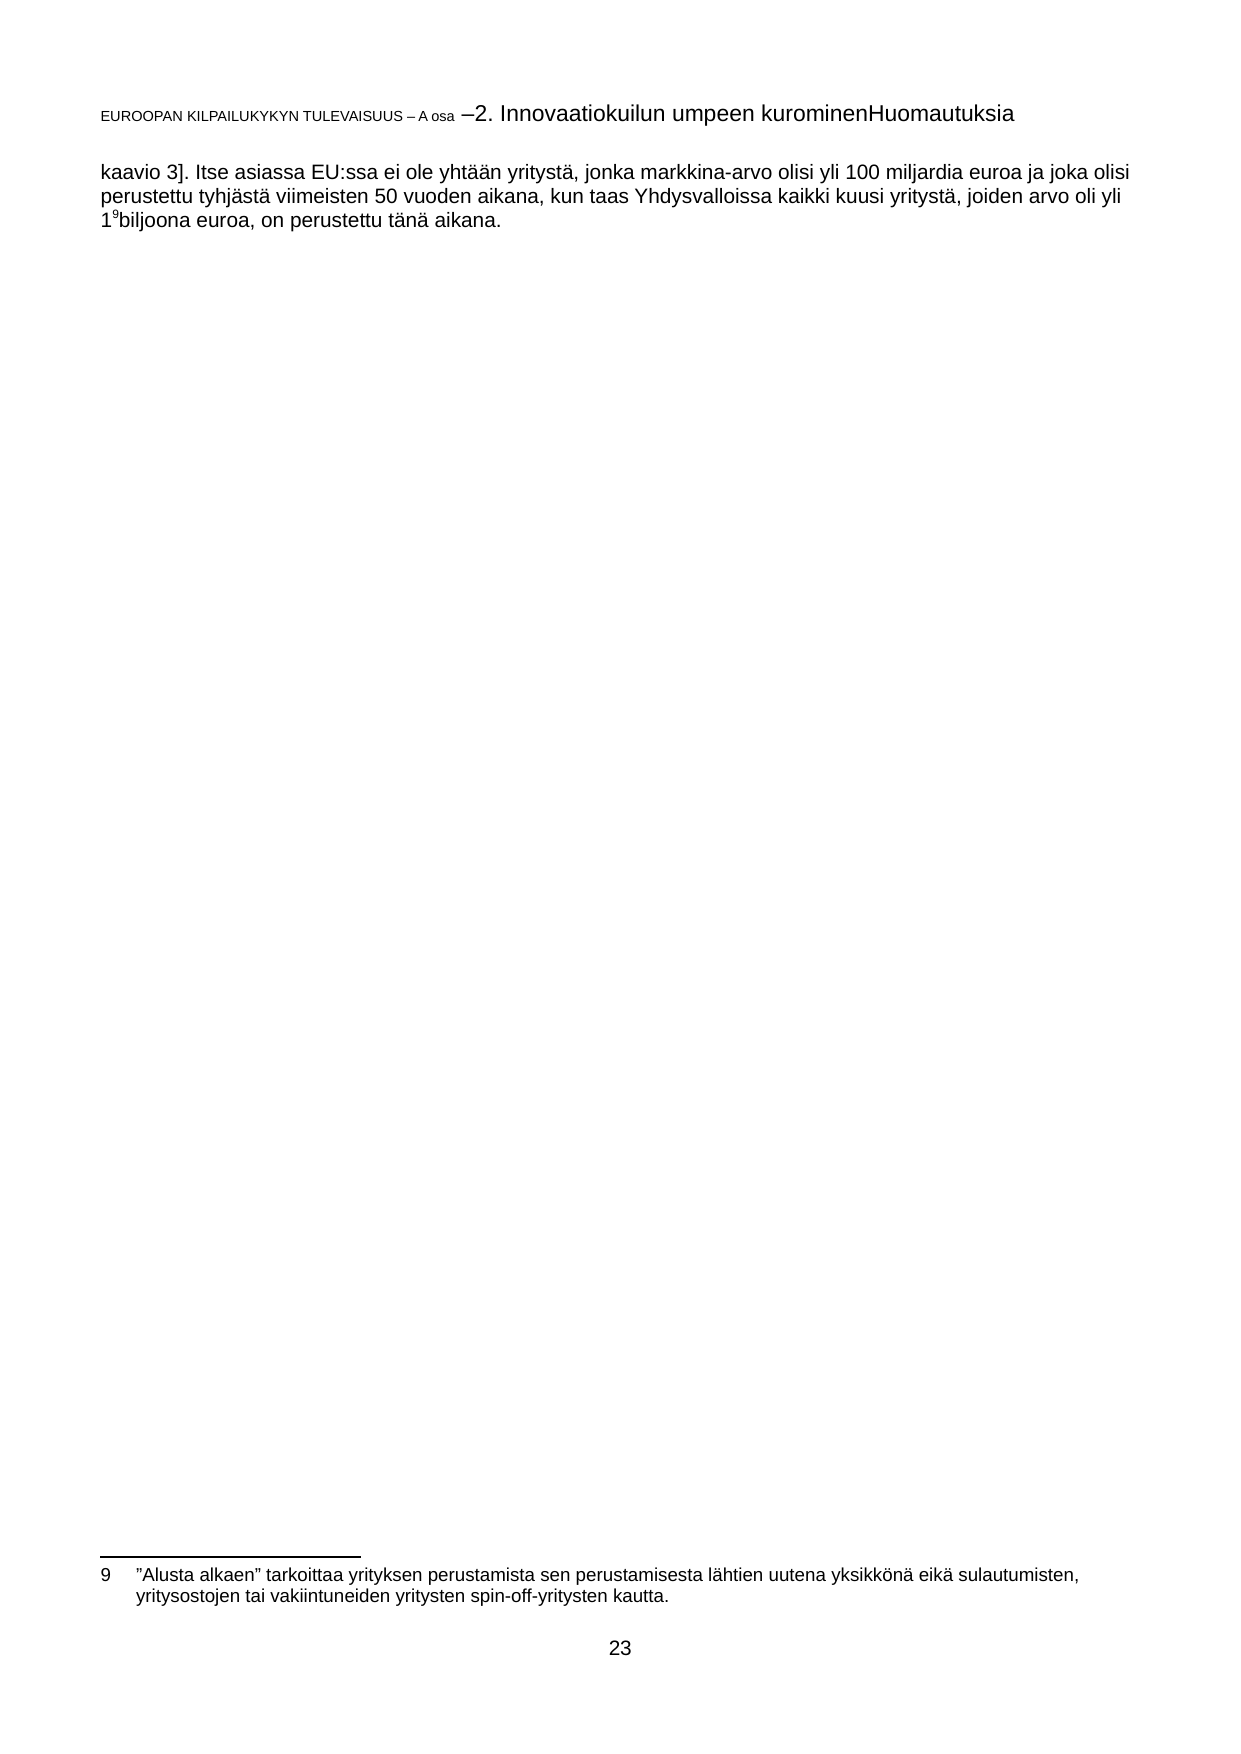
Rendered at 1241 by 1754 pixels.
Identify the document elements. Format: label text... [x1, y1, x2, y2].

text kaavio 3]. Itse asiassa EU:ssa ei ole yhtään yritystä, jonka markkina-arvo olisi yli 100 miljardia euroa ja joka olisi perustettu tyhjästä viimeisten 50 vuoden aikana, kun taas Yhdysvalloissa kaikki kuusi yritystä, joiden arvo oli yli 1biljoona euroa, on perustettu tänä aikana. [100, 159, 1140, 231]
text ”Alusta alkaen” tarkoittaa yrityksen perustamista sen perustamisesta lähtien uutena yksikkönä eikä sulautumisten, yritysostojen tai vakiintuneiden yritysten spin-off-yritysten kautta. [100, 1563, 1140, 1606]
